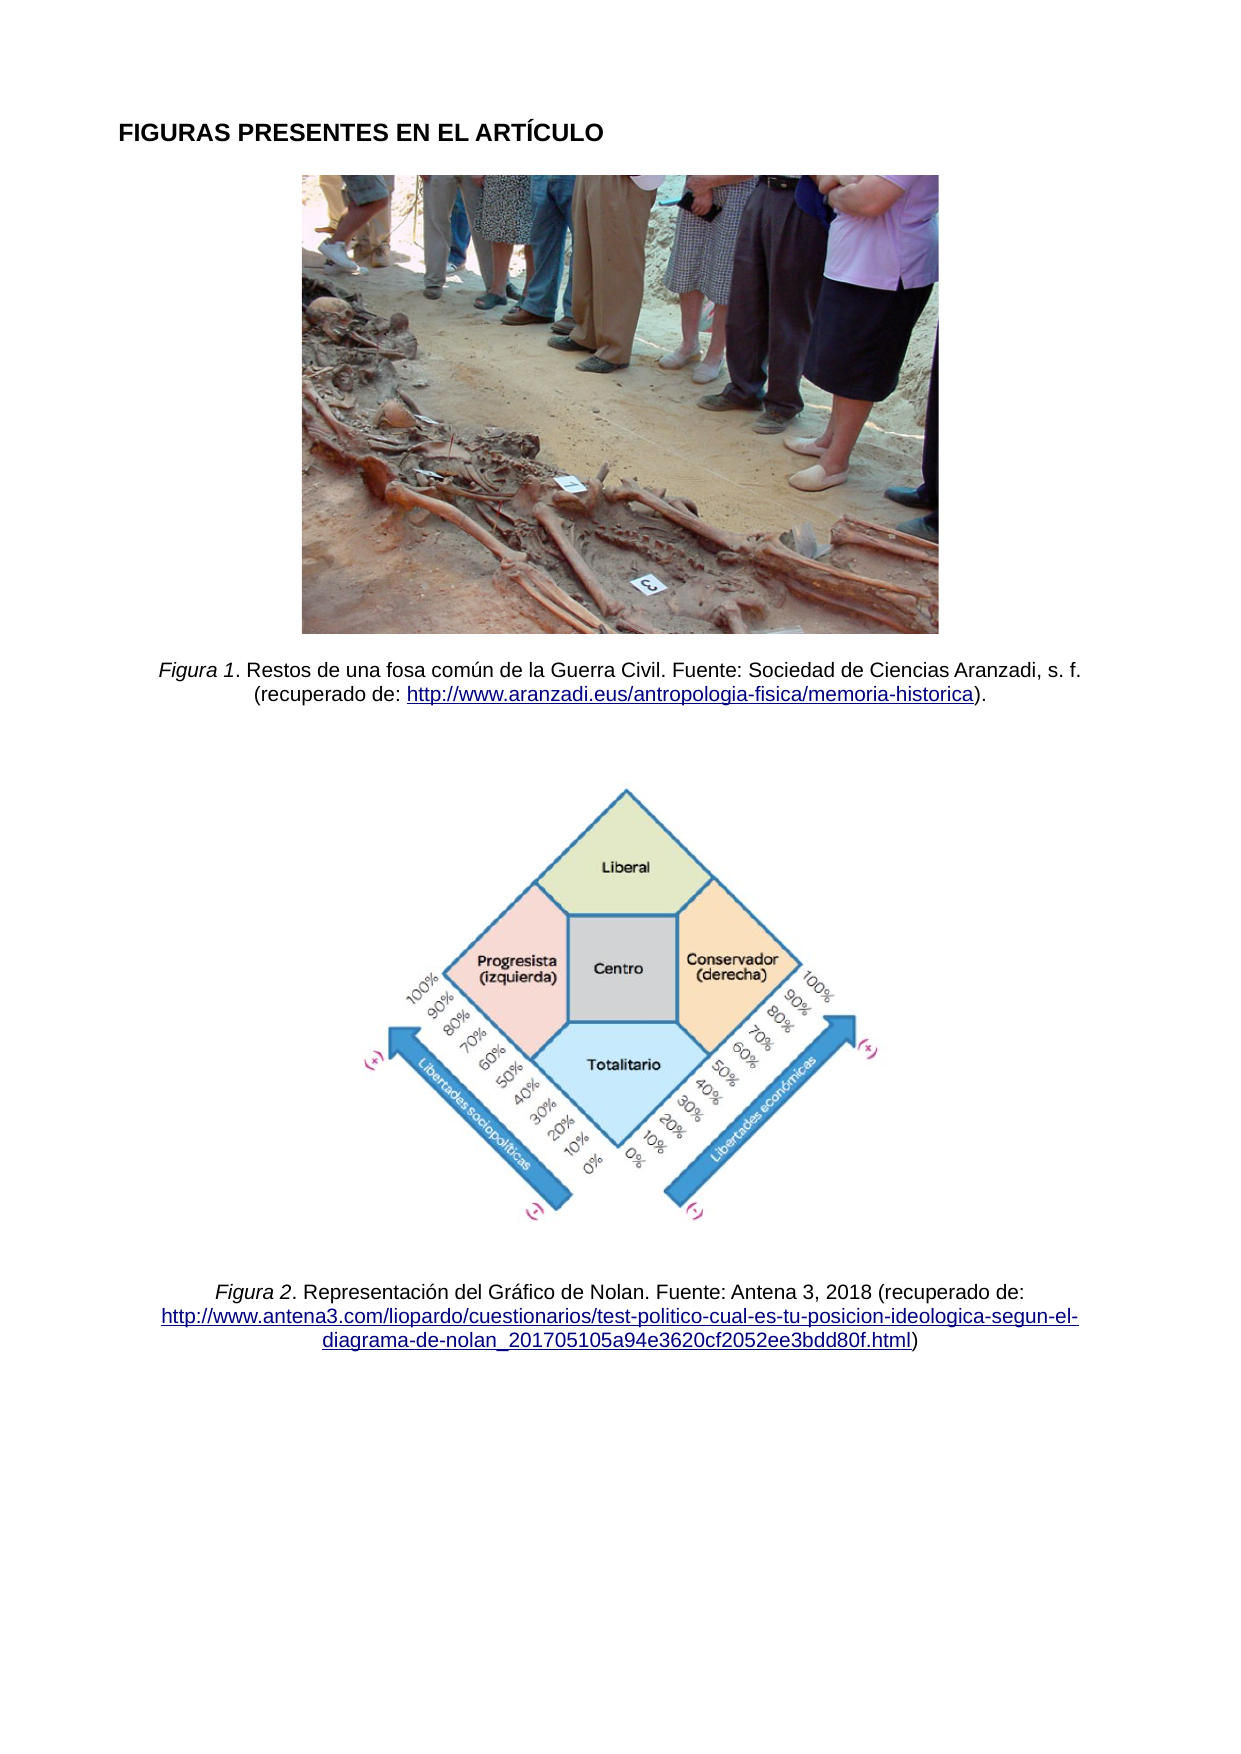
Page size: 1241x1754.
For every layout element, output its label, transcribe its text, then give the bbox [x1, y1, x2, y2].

text Figura 1. Restos de una fosa común de la Guerra Civil. Fuente: Sociedad de Ciencias Aranzadi, s. f. (recuperado de: http://www.aranzadi.eus/antropologia-fisica/memoria-historica). [118, 658, 1122, 706]
picture [177, 753, 1063, 1256]
text Figura 2. Representación del Gráfico de Nolan. Fuente: Antena 3, 2018 (recuperado de: http://www.antena3.com/liopardo/cuestionarios/test-politico-cual-es-tu-posicion-ideologica-segun-el-diagrama-de-nolan_201705105a94e3620cf2052ee3bdd80f.html) [118, 1280, 1122, 1352]
picture [301, 175, 939, 634]
text FIGURAS PRESENTES EN EL ARTÍCULO [118, 118, 1122, 147]
